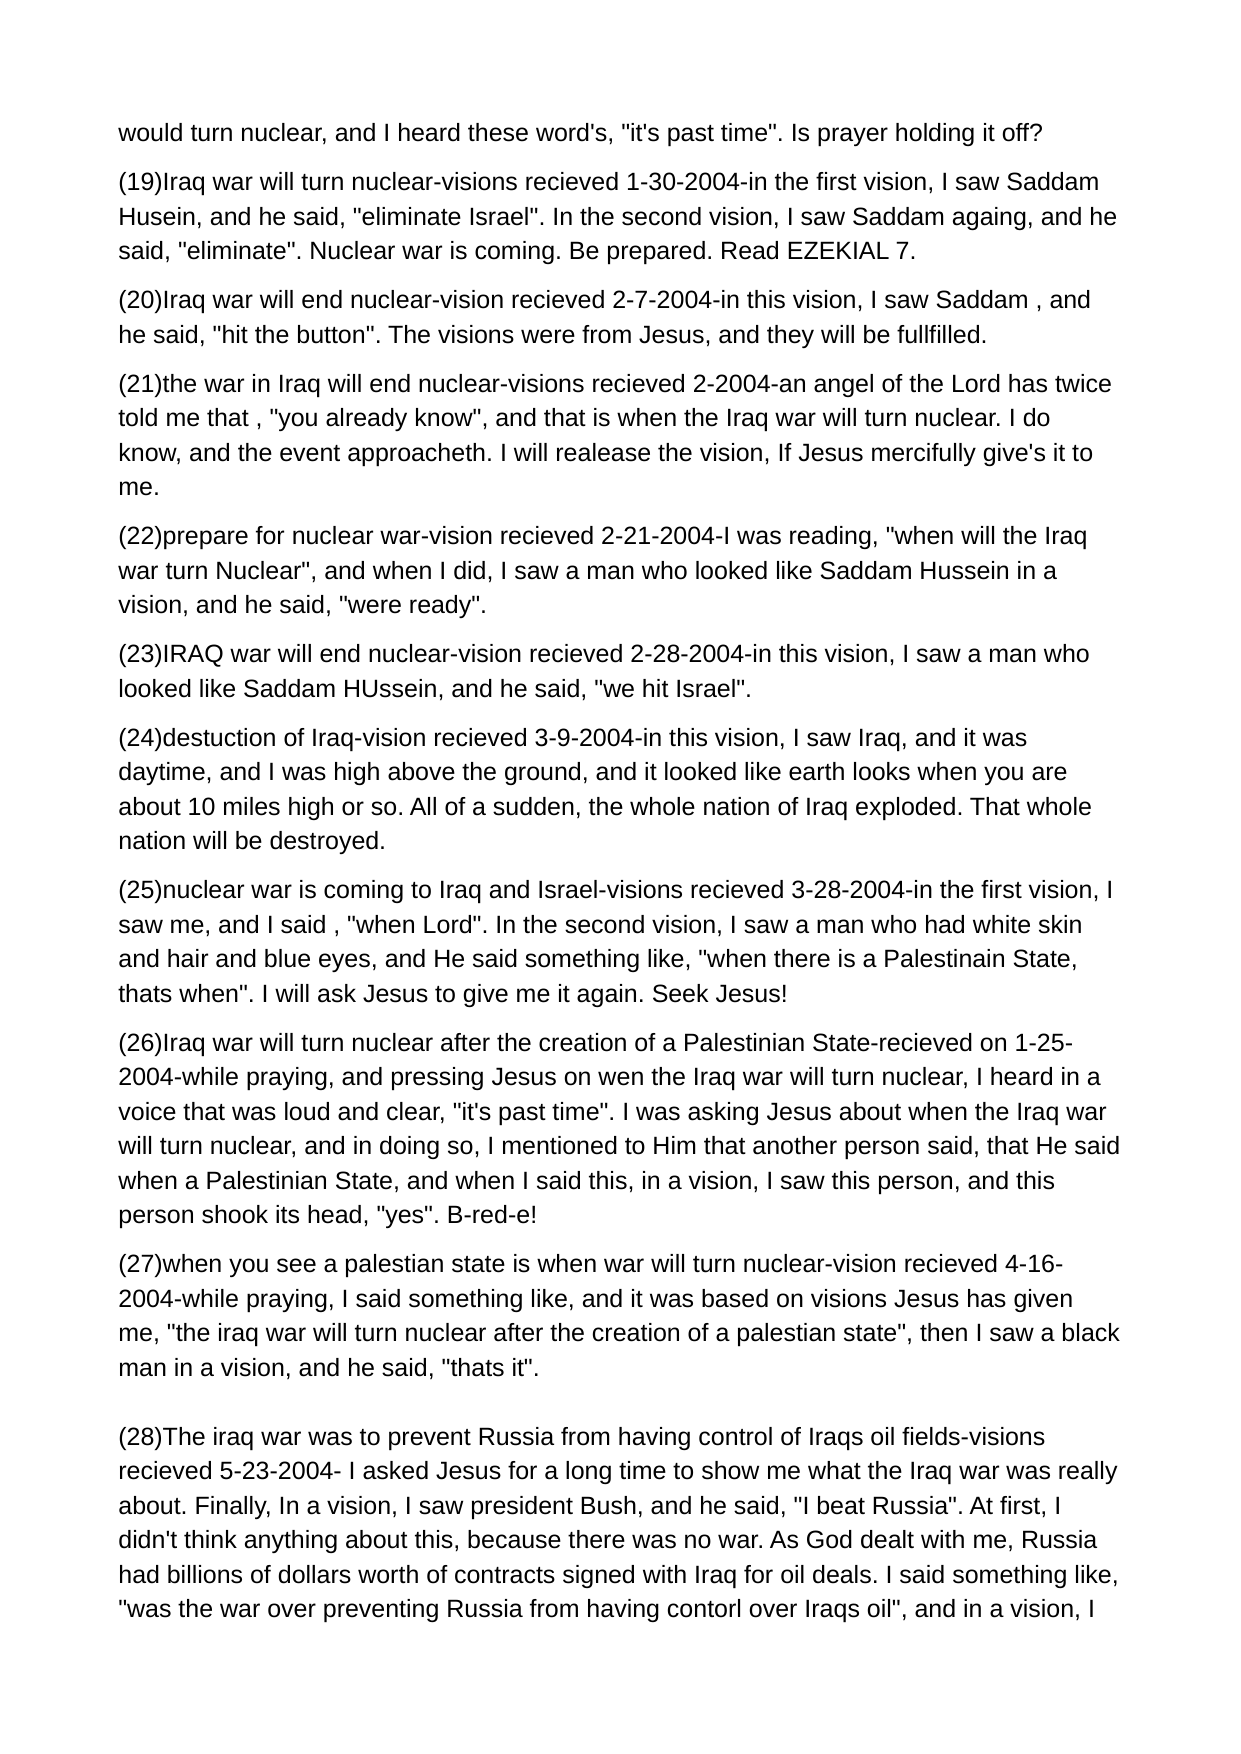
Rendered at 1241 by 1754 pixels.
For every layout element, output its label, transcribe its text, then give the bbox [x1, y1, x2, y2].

text (25)nuclear war is coming to Iraq and Israel-visions recieved 3-28-2004-in the first vision, I saw me, and I said , "when Lord". In the second vision, I saw a man who had white skin and hair and blue eyes, and He said something like, "when there is a Palestinain State, thats when". I will ask Jesus to give me it again. Seek Jesus! [118, 875, 1122, 1007]
text (27)when you see a palestian state is when war will turn nuclear-vision recieved 4-16-2004-while praying, I said something like, and it was based on visions Jesus has given me, "the iraq war will turn nuclear after the creation of a palestian state", then I saw a black man in a vision, and he said, "thats it". (28)The iraq war was to prevent Russia from having control of Iraqs oil fields-visions recieved 5-23-2004- I asked Jesus for a long time to show me what the Iraq war was really about. Finally, In a vision, I saw president Bush, and he said, "I beat Russia". At first, I didn't think anything about this, because there was no war. As God dealt with me, Russia had billions of dollars worth of contracts signed with Iraq for oil deals. I said something like, "was the war over preventing Russia from having contorl over Iraqs oil", and in a vision, I [118, 1249, 1122, 1623]
text (23)IRAQ war will end nuclear-vision recieved 2-28-2004-in this vision, I saw a man who looked like Saddam HUssein, and he said, "we hit Israel". [118, 639, 1122, 702]
text (21)the war in Iraq will end nuclear-visions recieved 2-2004-an angel of the Lord has twice told me that , "you already know", and that is when the Iraq war will turn nuclear. I do know, and the event approacheth. I will realease the vision, If Jesus mercifully give's it to me. [118, 369, 1122, 501]
text would turn nuclear, and I heard these word's, "it's past time". Is prayer holding it off? [118, 118, 1122, 147]
text (19)Iraq war will turn nuclear-visions recieved 1-30-2004-in the first vision, I saw Saddam Husein, and he said, "eliminate Israel". In the second vision, I saw Saddam againg, and he said, "eliminate". Nuclear war is coming. Be prepared. Read EZEKIAL 7. [118, 167, 1122, 265]
text (22)prepare for nuclear war-vision recieved 2-21-2004-I was reading, "when will the Iraq war turn Nuclear", and when I did, I saw a man who looked like Saddam Hussein in a vision, and he said, "were ready". [118, 521, 1122, 619]
text (24)destuction of Iraq-vision recieved 3-9-2004-in this vision, I saw Iraq, and it was daytime, and I was high above the ground, and it looked like earth looks when you are about 10 miles high or so. All of a sudden, the whole nation of Iraq exploded. That whole nation will be destroyed. [118, 723, 1122, 855]
text (20)Iraq war will end nuclear-vision recieved 2-7-2004-in this vision, I saw Saddam , and he said, "hit the button". The visions were from Jesus, and they will be fullfilled. [118, 285, 1122, 348]
text (26)Iraq war will turn nuclear after the creation of a Palestinian State-recieved on 1-25-2004-while praying, and pressing Jesus on wen the Iraq war will turn nuclear, I heard in a voice that was loud and clear, "it's past time". I was asking Jesus about when the Iraq war will turn nuclear, and in doing so, I mentioned to Him that another person said, that He said when a Palestinian State, and when I said this, in a vision, I saw this person, and this person shook its head, "yes". B-red-e! [118, 1028, 1122, 1229]
